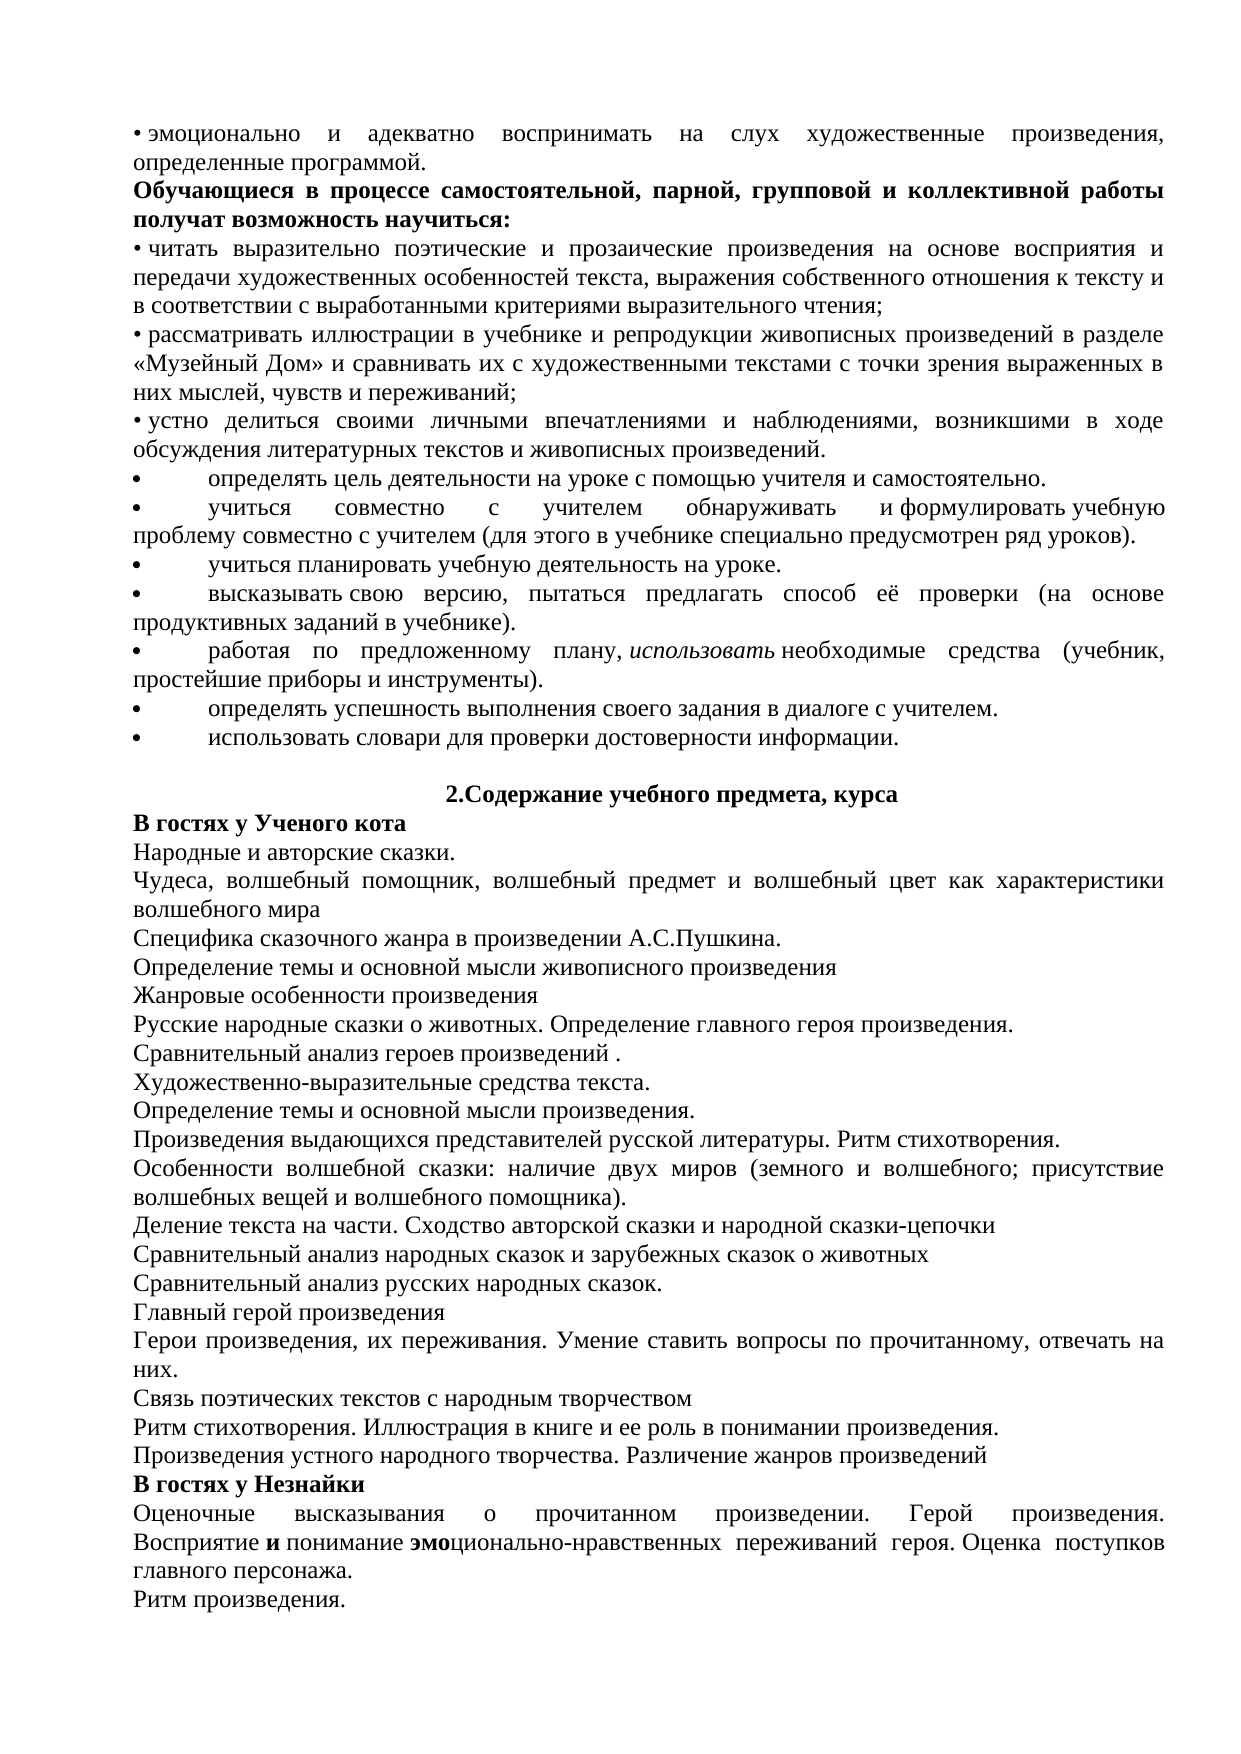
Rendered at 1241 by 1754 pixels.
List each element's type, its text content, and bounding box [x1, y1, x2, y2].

text Обучающиеся в процессе самостоятельной, парной, групповой и коллективной работы получат возможность научиться: [133, 176, 1165, 233]
text Определение темы и основной мысли произведения. [133, 1096, 1165, 1124]
text В гостях у Незнайки [133, 1469, 1165, 1498]
text • читать выразительно поэтические и прозаические произведения на основе восприятия и передачи художественных особенностей текста, выражения собственного отношения к тексту и в соответствии с выработанными критериями выразительного чтения; [133, 233, 1165, 319]
list 2.Содержание учебного предмета, курса [178, 779, 1165, 808]
text Особенности волшебной сказки: наличие двух миров (земного и волшебного; присутствие волшебных вещей и волшебного помощника). [133, 1153, 1165, 1211]
text • устно делиться своими личными впечатлениями и наблюдениями, возникшими в ходе обсуждения литературных текстов и живописных произведений. [133, 406, 1165, 463]
text • рассматривать иллюстрации в учебнике и репродукции живописных произведений в разделе «Музейный Дом» и сравнивать их с художественными текстами с точки зрения выраженных в них мыслей, чувств и переживаний; [133, 319, 1165, 406]
text Герои произведения, их переживания. Умение ставить вопросы по прочитанному, отвечать на них. [133, 1326, 1165, 1383]
list определять цель деятельности на уроке с помощью учителя и самостоятельно. [133, 463, 1165, 492]
text Деление текста на части. Сходство авторской сказки и народной сказки-цепочки [133, 1211, 1165, 1239]
text Народные и авторские сказки. [133, 837, 1165, 866]
text Произведения выдающихся представителей русской литературы. Ритм стихотворения. [133, 1124, 1165, 1153]
text Ритм стихотворения. Иллюстрация в книге и ее роль в понимании произведения. [133, 1412, 1165, 1441]
text Произведения устного народного творчества. Различение жанров произведений [133, 1441, 1165, 1469]
text Художественно-выразительные средства текста. [133, 1067, 1165, 1096]
text Ритм произведения. [133, 1584, 1165, 1613]
list определять успешность выполнения своего задания в диалоге с учителем. [133, 693, 1165, 722]
text Оценочные высказывания о прочитанном произведении. Герой произведения. Восприятие и понимание эмоционально-нравственных переживаний героя. Оценка поступков главного персонажа. [133, 1498, 1165, 1584]
text Сравнительный анализ героев произведений . [133, 1038, 1165, 1067]
text В гостях у Ученого кота [133, 808, 1165, 837]
text Определение темы и основной мысли живописного произведения [133, 952, 1165, 981]
text Специфика сказочного жанра в произведении А.С.Пушкина. [133, 923, 1165, 952]
list высказывать свою версию, пытаться предлагать способ её проверки (на основе продуктивных заданий в учебнике). [133, 578, 1165, 636]
list работая по предложенному плану, использовать необходимые средства (учебник, простейшие приборы и инструменты). [133, 636, 1165, 693]
text • эмоционально и адекватно воспринимать на слух художественные произведения, определенные программой. [133, 118, 1165, 176]
text Сравнительный анализ русских народных сказок. [133, 1268, 1165, 1297]
text Чудеса, волшебный помощник, волшебный предмет и волшебный цвет как характеристики волшебного мира [133, 866, 1165, 923]
list использовать словари для проверки достоверности информации. [133, 722, 1165, 751]
text Русские народные сказки о животных. Определение главного героя произведения. [133, 1009, 1165, 1038]
text Главный герой произведения [133, 1297, 1165, 1326]
text Сравнительный анализ народных сказок и зарубежных сказок о животных [133, 1239, 1165, 1268]
text Связь поэтических текстов с народным творчеством [133, 1383, 1165, 1412]
list учиться совместно с учителем обнаруживать и формулировать учебную проблему совместно с учителем (для этого в учебнике специально предусмотрен ряд уроков). [133, 492, 1165, 549]
text Жанровые особенности произведения [133, 981, 1165, 1009]
list учиться планировать учебную деятельность на уроке. [133, 549, 1165, 578]
